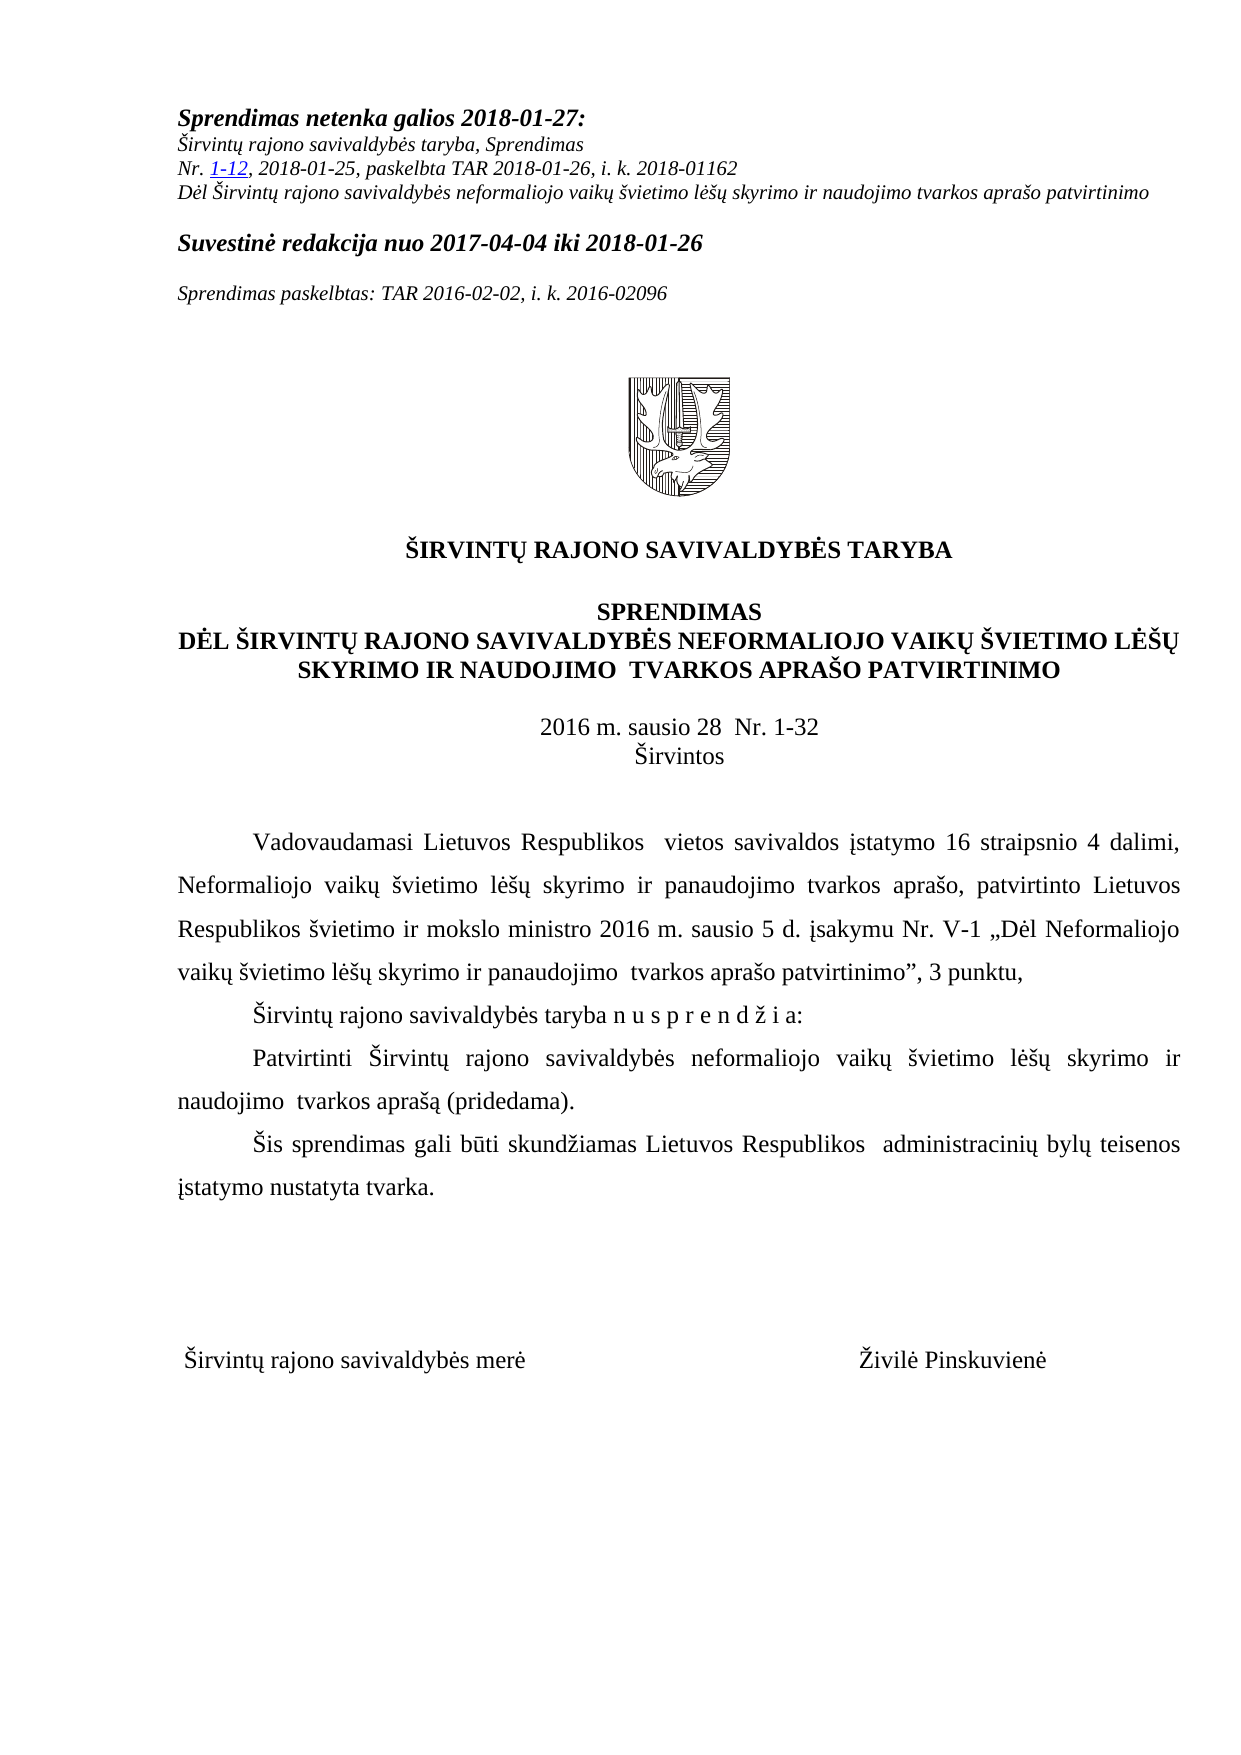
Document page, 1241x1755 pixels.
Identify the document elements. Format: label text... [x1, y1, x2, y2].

text Šis sprendimas gali būti skundžiamas Lietuvos Respublikos administracinių bylų teisenos įstatymo nustatyta tvarka. [177, 1129, 1181, 1201]
text SPRENDIMAS [177, 597, 1181, 626]
text DĖL ŠIRVINTŲ RAJONO SAVIVALDYBĖS NEFORMALIOJO VAIKŲ ŠVIETIMO LĖŠŲ SKYRIMO IR NAUDOJIMO TVARKOS APRAŠO PATVIRTINIMO [177, 626, 1181, 684]
text Širvintos [177, 741, 1181, 770]
text Sprendimas netenka galios 2018-01-27: [177, 103, 1181, 132]
text Suvestinė redakcija nuo 2017-04-04 iki 2018-01-26 [177, 228, 1181, 257]
text ŠIRVINTŲ RAJONO SAVIVALDYBĖS TARYBA [177, 535, 1181, 563]
text Nr. 1-12, 2018-01-25, paskelbta TAR 2018-01-26, i. k. 2018-01162 [177, 156, 1181, 180]
text Širvintų rajono savivaldybės taryba n u s p r e n d ž i a: [177, 1000, 1181, 1029]
text Sprendimas paskelbtas: TAR 2016-02-02, i. k. 2016-02096 [177, 281, 1181, 305]
text Širvintų rajono savivaldybės taryba, Sprendimas [177, 132, 1181, 156]
text Dėl Širvintų rajono savivaldybės neformaliojo vaikų švietimo lėšų skyrimo ir naudojimo tvarkos aprašo patvirtinimo [177, 180, 1181, 204]
text Vadovaudamasi Lietuvos Respublikos vietos savivaldos įstatymo 16 straipsnio 4 dalimi, Neformaliojo vaikų švietimo lėšų skyrimo ir panaudojimo tvarkos aprašo, patvirtinto Lietuvos Respublikos švietimo ir mokslo ministro 2016 m. sausio 5 d. įsakymu Nr. V-1 „Dėl Neformaliojo vaikų švietimo lėšų skyrimo ir panaudojimo tvarkos aprašo patvirtinimo”, 3 punktu, [177, 827, 1181, 986]
text 2016 m. sausio 28 Nr. 1-32 [177, 712, 1181, 741]
text Patvirtinti Širvintų rajono savivaldybės neformaliojo vaikų švietimo lėšų skyrimo ir naudojimo tvarkos aprašą (pridedama). [177, 1043, 1181, 1115]
text Širvintų rajono savivaldybės merė Živilė Pinskuvienė [177, 1345, 1181, 1374]
